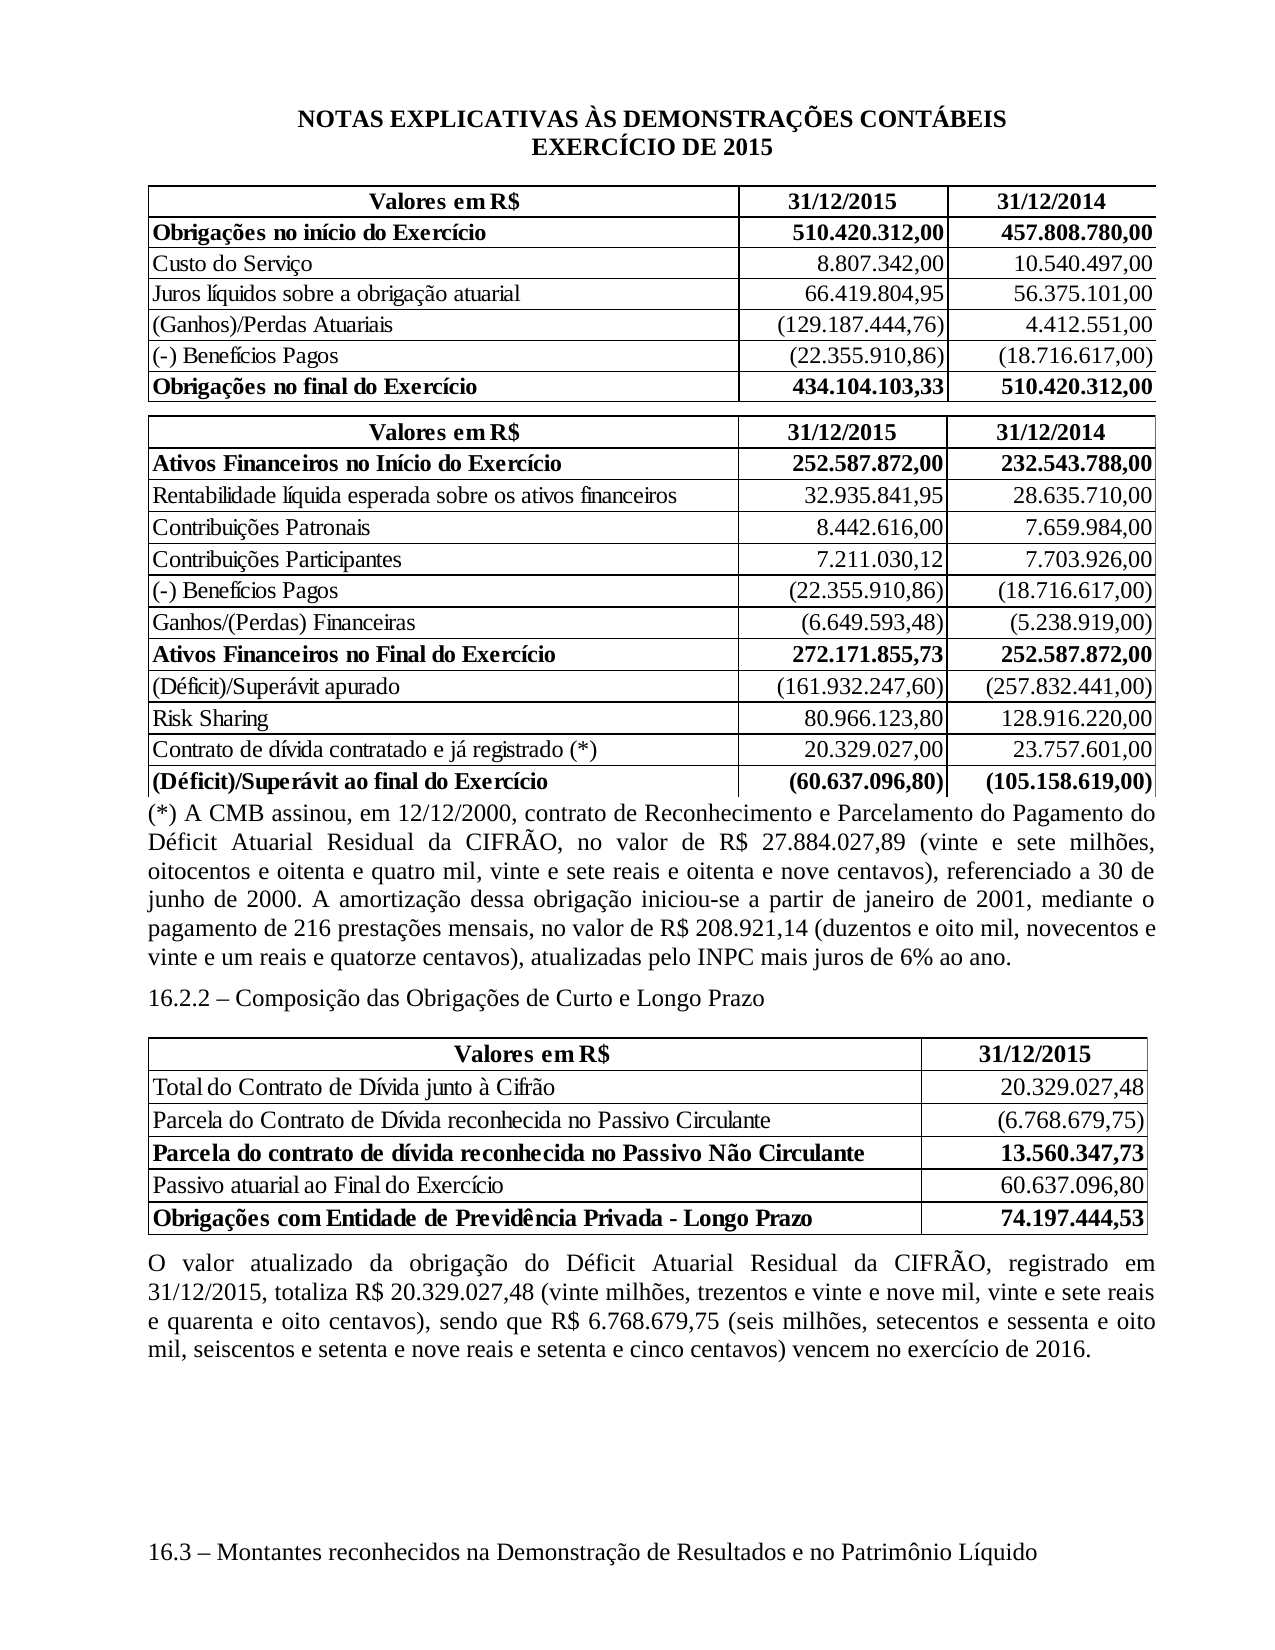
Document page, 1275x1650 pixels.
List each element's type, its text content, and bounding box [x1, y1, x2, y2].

text 16.3 – Montantes reconhecidos na Demonstração de Resultados e no Patrimônio Líquido [148, 1537, 1157, 1566]
text (*) A CMB assinou, em 12/12/2000, contrato de Reconhecimento e Parcelamento do Pagamento do Déficit Atuarial Residual da CIFRÃO, no valor de R$ 27.884.027,89 (vinte e sete milhões, oitocentos e oitenta e quatro mil, vinte e sete reais e oitenta e nove centavos), referenciado a 30 de junho de 2000. A amortização dessa obrigação iniciou-se a partir de janeiro de 2001, mediante o pagamento de 216 prestações mensais, no valor de R$ 208.921,14 (duzentos e oito mil, novecentos e vinte e um reais e quatorze centavos), atualizadas pelo INPC mais juros de 6% ao ano. [148, 798, 1157, 971]
text 16.2.2 – Composição das Obrigações de Curto e Longo Prazo [148, 983, 1157, 1012]
text O valor atualizado da obrigação do Déficit Atuarial Residual da CIFRÃO, registrado em 31/12/2015, totaliza R$ 20.329.027,48 (vinte milhões, trezentos e vinte e nove mil, vinte e sete reais e quarenta e oito centavos), sendo que R$ 6.768.679,75 (seis milhões, setecentos e sessenta e oito mil, seiscentos e setenta e nove reais e setenta e cinco centavos) vencem no exercício de 2016. [148, 1248, 1157, 1363]
